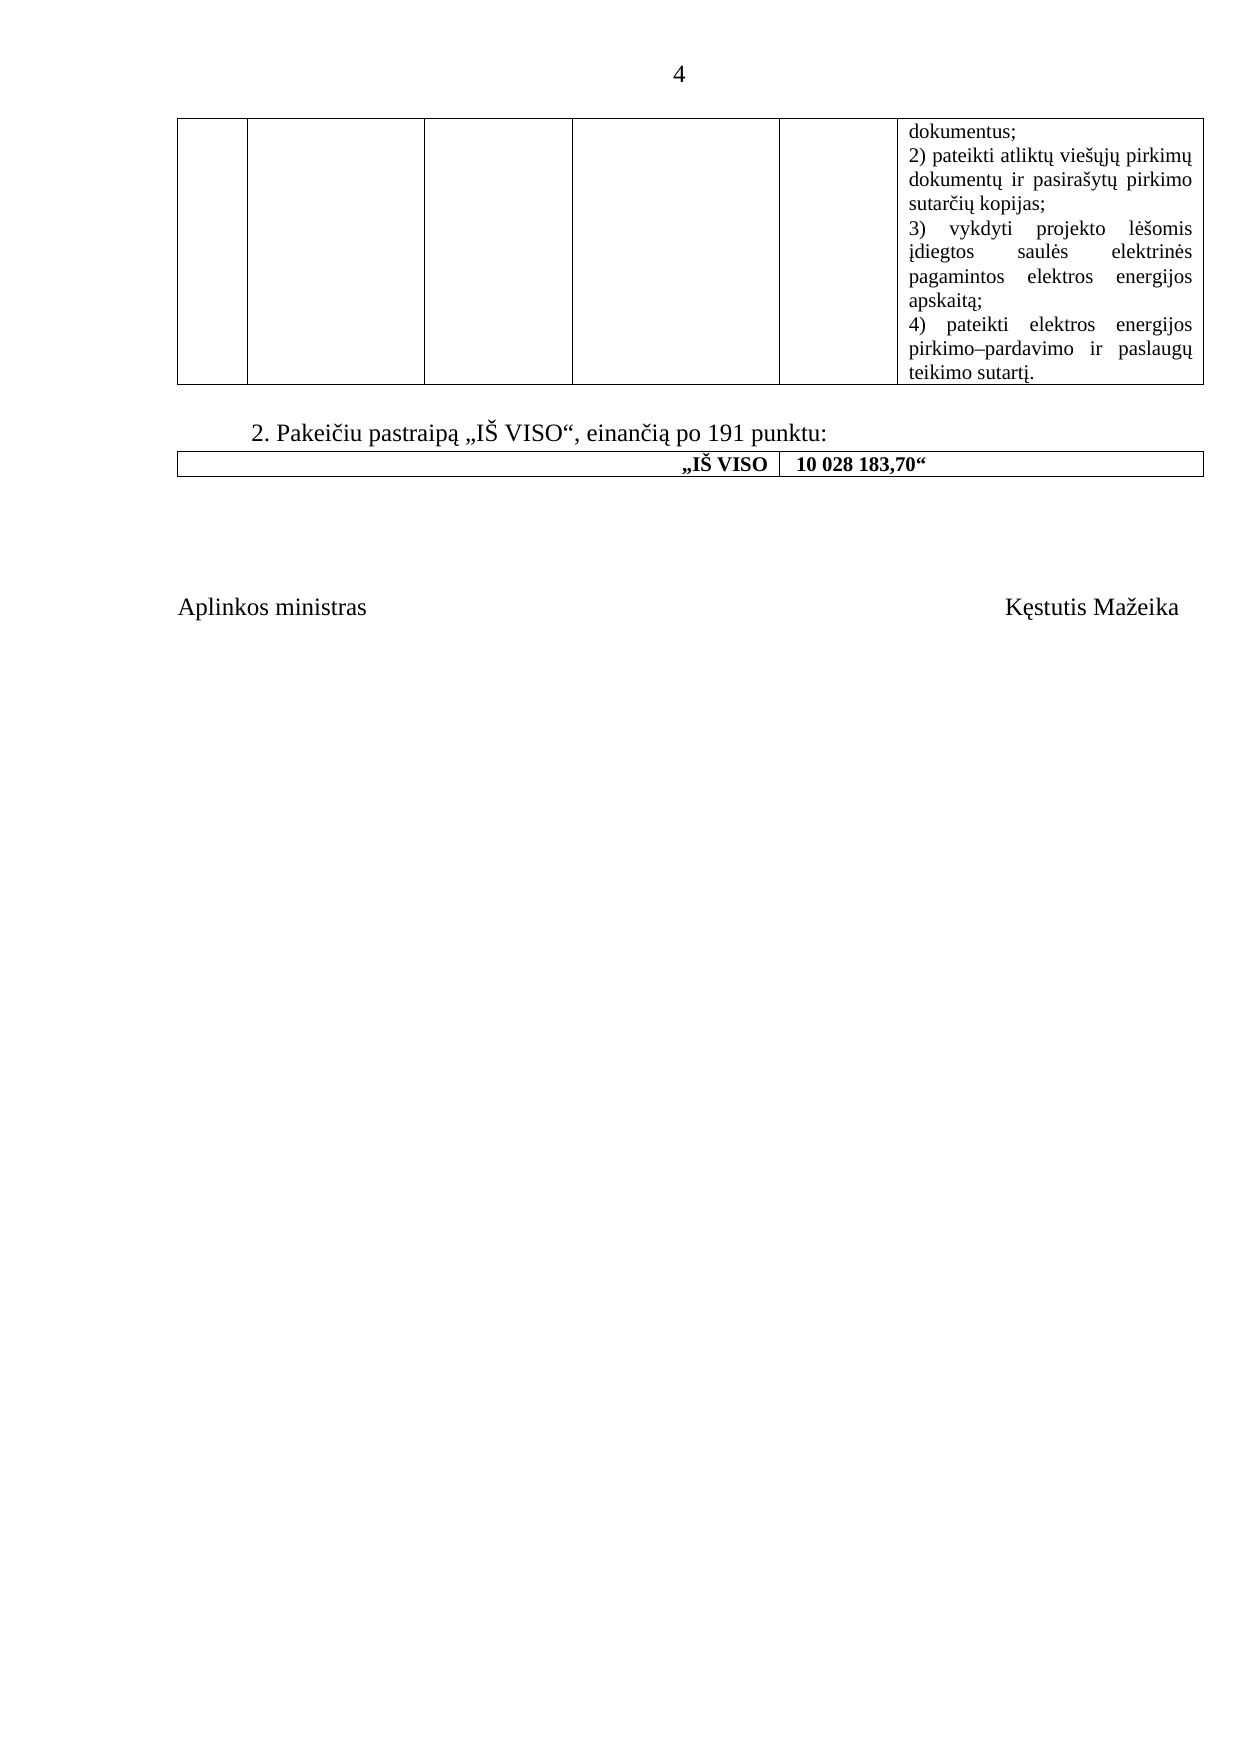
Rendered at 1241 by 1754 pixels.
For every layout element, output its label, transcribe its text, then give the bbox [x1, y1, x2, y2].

table_header [780, 119, 897, 384]
table_header dokumentus; 2) pateikti atliktų viešųjų pirkimų dokumentų ir pasirašytų pirkimo sutarčių kopijas; 3) vykdyti projekto lėšomis įdiegtos saulės elektrinės pagamintos elektros energijos apskaitą; 4) pateikti elektros energijos pirkimo–pardavimo ir paslaugų teikimo sutartį. [898, 119, 1203, 384]
text Aplinkos ministras Kęstutis Mažeika [177, 592, 1181, 621]
text 2. Pakeičiu pastraipą „IŠ VISO“, einančią po 191 punktu: [177, 418, 1181, 447]
table_header [573, 119, 779, 384]
table_header [248, 119, 424, 384]
table_header [178, 119, 247, 384]
table_header 10 028 183,70“ [780, 452, 1203, 476]
table_header „IŠ VISO [178, 452, 779, 476]
table_header [425, 119, 572, 384]
